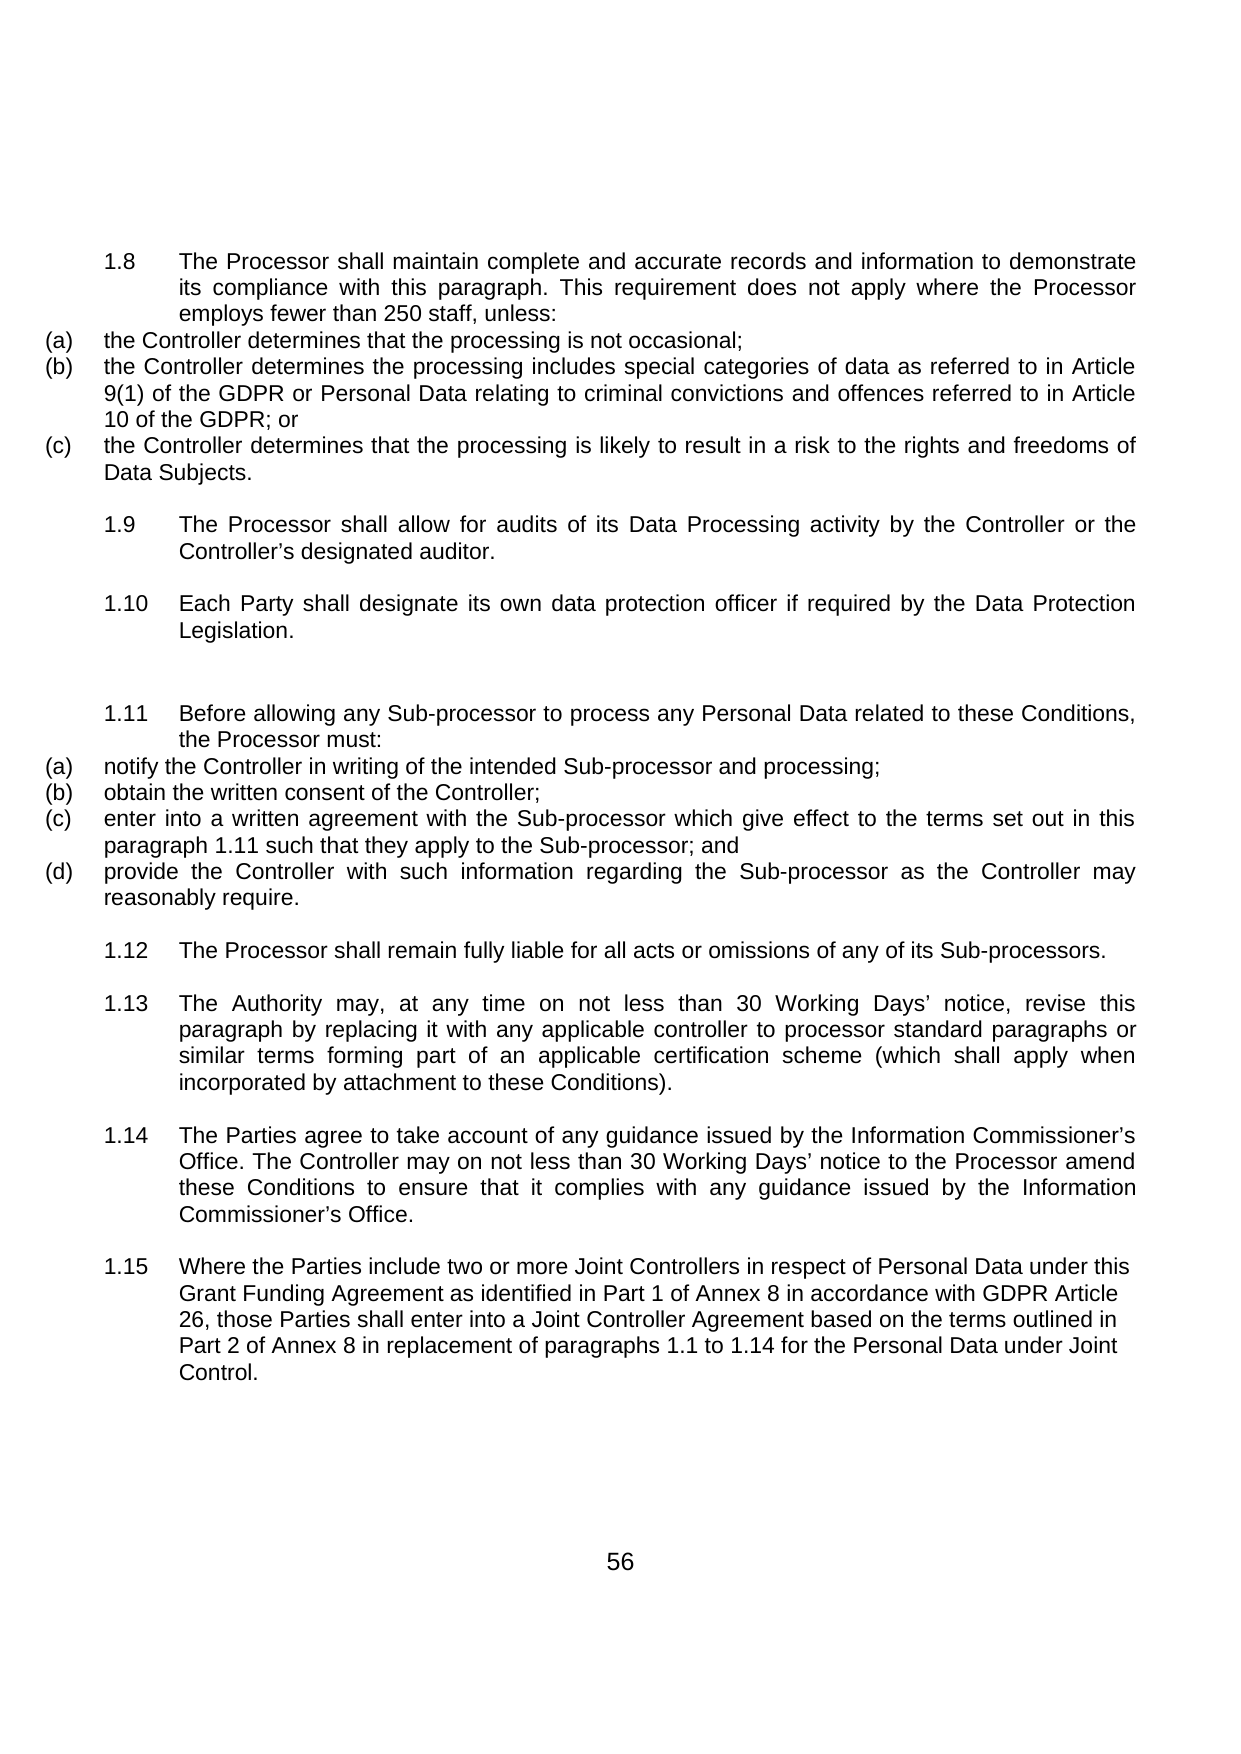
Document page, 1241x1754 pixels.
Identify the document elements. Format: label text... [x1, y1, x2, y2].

list The Processor shall remain fully liable for all acts or omissions of any of its Sub-processors. [103, 937, 1137, 963]
list Where the Parties include two or more Joint Controllers in respect of Personal Data under this Grant Funding Agreement as identified in Part 1 of Annex 8 in accordance with GDPR Article 26, those Parties shall enter into a Joint Controller Agreement based on the terms outlined in Part 2 of Annex 8 in replacement of paragraphs 1.1 to 1.14 for the Personal Data under Joint Control. [103, 1253, 1137, 1385]
list the Controller determines that the processing is not occasional; [45, 327, 1137, 353]
list obtain the written consent of the Controller; [45, 779, 1137, 805]
list Each Party shall designate its own data protection officer if required by the Data Protection Legislation. [103, 590, 1137, 643]
list The Processor shall allow for audits of its Data Processing activity by the Controller or the Controller’s designated auditor. [103, 511, 1137, 564]
list The Parties agree to take account of any guidance issued by the Information Commissioner’s Office. The Controller may on not less than 30 Working Days’ notice to the Processor amend these Conditions to ensure that it complies with any guidance issued by the Information Commissioner’s Office. [103, 1122, 1137, 1227]
list the Controller determines the processing includes special categories of data as referred to in Article 9(1) of the GDPR or Personal Data relating to criminal convictions and offences referred to in Article 10 of the GDPR; or [45, 353, 1137, 432]
list The Authority may, at any time on not less than 30 Working Days’ notice, revise this paragraph by replacing it with any applicable controller to processor standard paragraphs or similar terms forming part of an applicable certification scheme (which shall apply when incorporated by attachment to these Conditions). [103, 990, 1137, 1095]
list The Processor shall maintain complete and accurate records and information to demonstrate its compliance with this paragraph. This requirement does not apply where the Processor employs fewer than 250 staff, unless: [103, 248, 1137, 327]
list provide the Controller with such information regarding the Sub-processor as the Controller may reasonably require. [45, 858, 1137, 911]
list notify the Controller in writing of the intended Sub-processor and processing; [45, 753, 1137, 779]
list the Controller determines that the processing is likely to result in a risk to the rights and freedoms of Data Subjects. [45, 432, 1137, 485]
list enter into a written agreement with the Sub-processor which give effect to the terms set out in this paragraph 1.11 such that they apply to the Sub-processor; and [45, 805, 1137, 858]
list Before allowing any Sub-processor to process any Personal Data related to these Conditions, the Processor must: [103, 700, 1137, 753]
